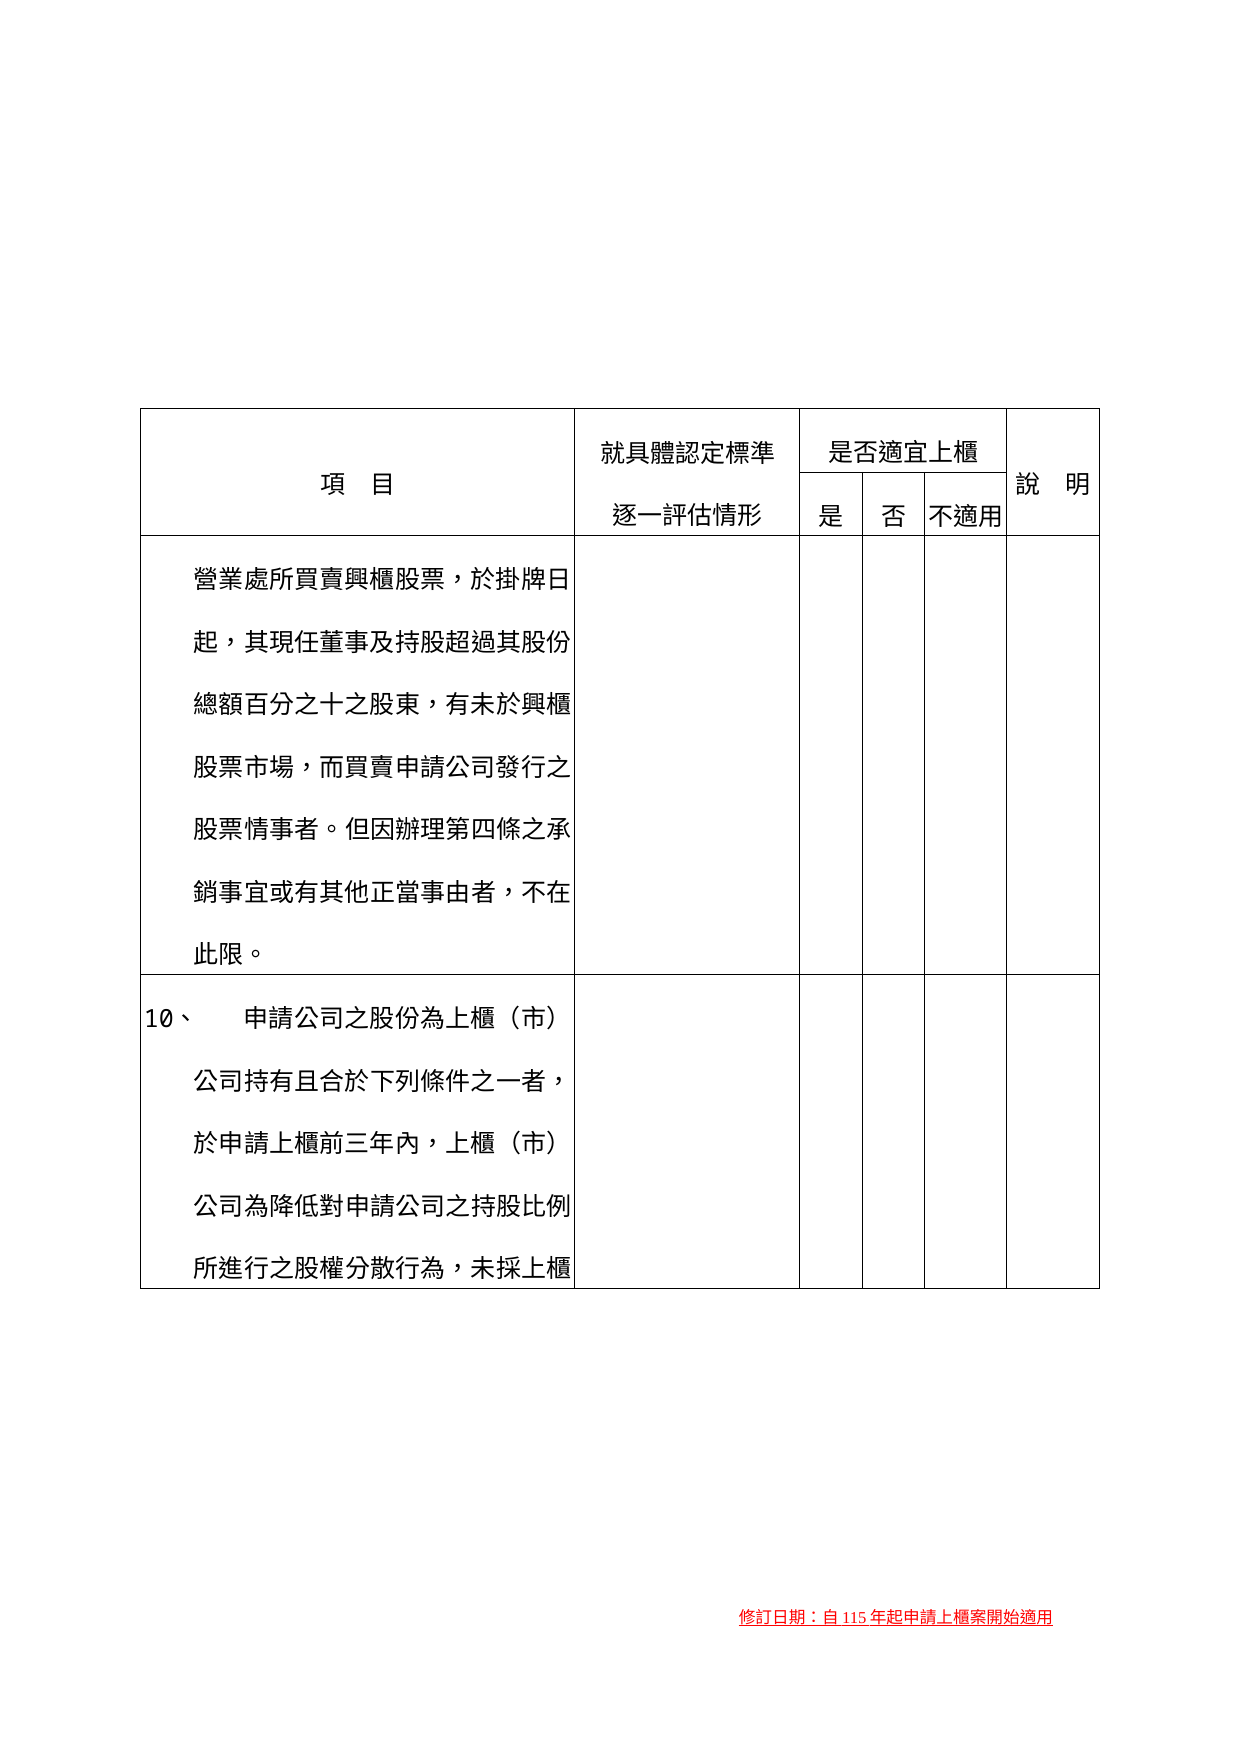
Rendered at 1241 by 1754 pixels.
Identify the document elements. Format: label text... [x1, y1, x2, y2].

table_cell [575, 536, 799, 974]
table_cell [800, 536, 862, 974]
table_header 就具體認定標準 逐一評估情形 [575, 409, 799, 535]
table_cell 營業處所買賣興櫃股票，於掛牌日起，其現任董事及持股超過其股份總額百分之十之股東，有未於興櫃股票市場，而買賣申請公司發行之股票情事者。但因辦理第四條之承銷事宜或有其他正當事由者，不在此限。 [141, 536, 574, 974]
table_cell [925, 536, 1006, 974]
table_header 項 目 [141, 409, 574, 535]
table_cell 申請公司之股份為上櫃（市）公司持有且合於下列條件之一者，於申請上櫃前三年內，上櫃（市）公司為降低對申請公司之持股比例所進行之股權分散行為，未採上櫃 [141, 975, 574, 1287]
table_cell [575, 975, 799, 1287]
table_cell [925, 975, 1006, 1287]
table_cell [800, 975, 862, 1287]
table_cell [863, 975, 924, 1287]
table_cell [863, 536, 924, 974]
table_cell 否 [863, 473, 924, 535]
table_cell 不適用 [925, 473, 1006, 535]
table_header 說 明 [1007, 409, 1099, 535]
table_cell 是 [800, 473, 862, 535]
table_header 是否適宜上櫃 [800, 409, 1006, 472]
table_cell [1007, 536, 1099, 974]
table_cell [1007, 975, 1099, 1287]
